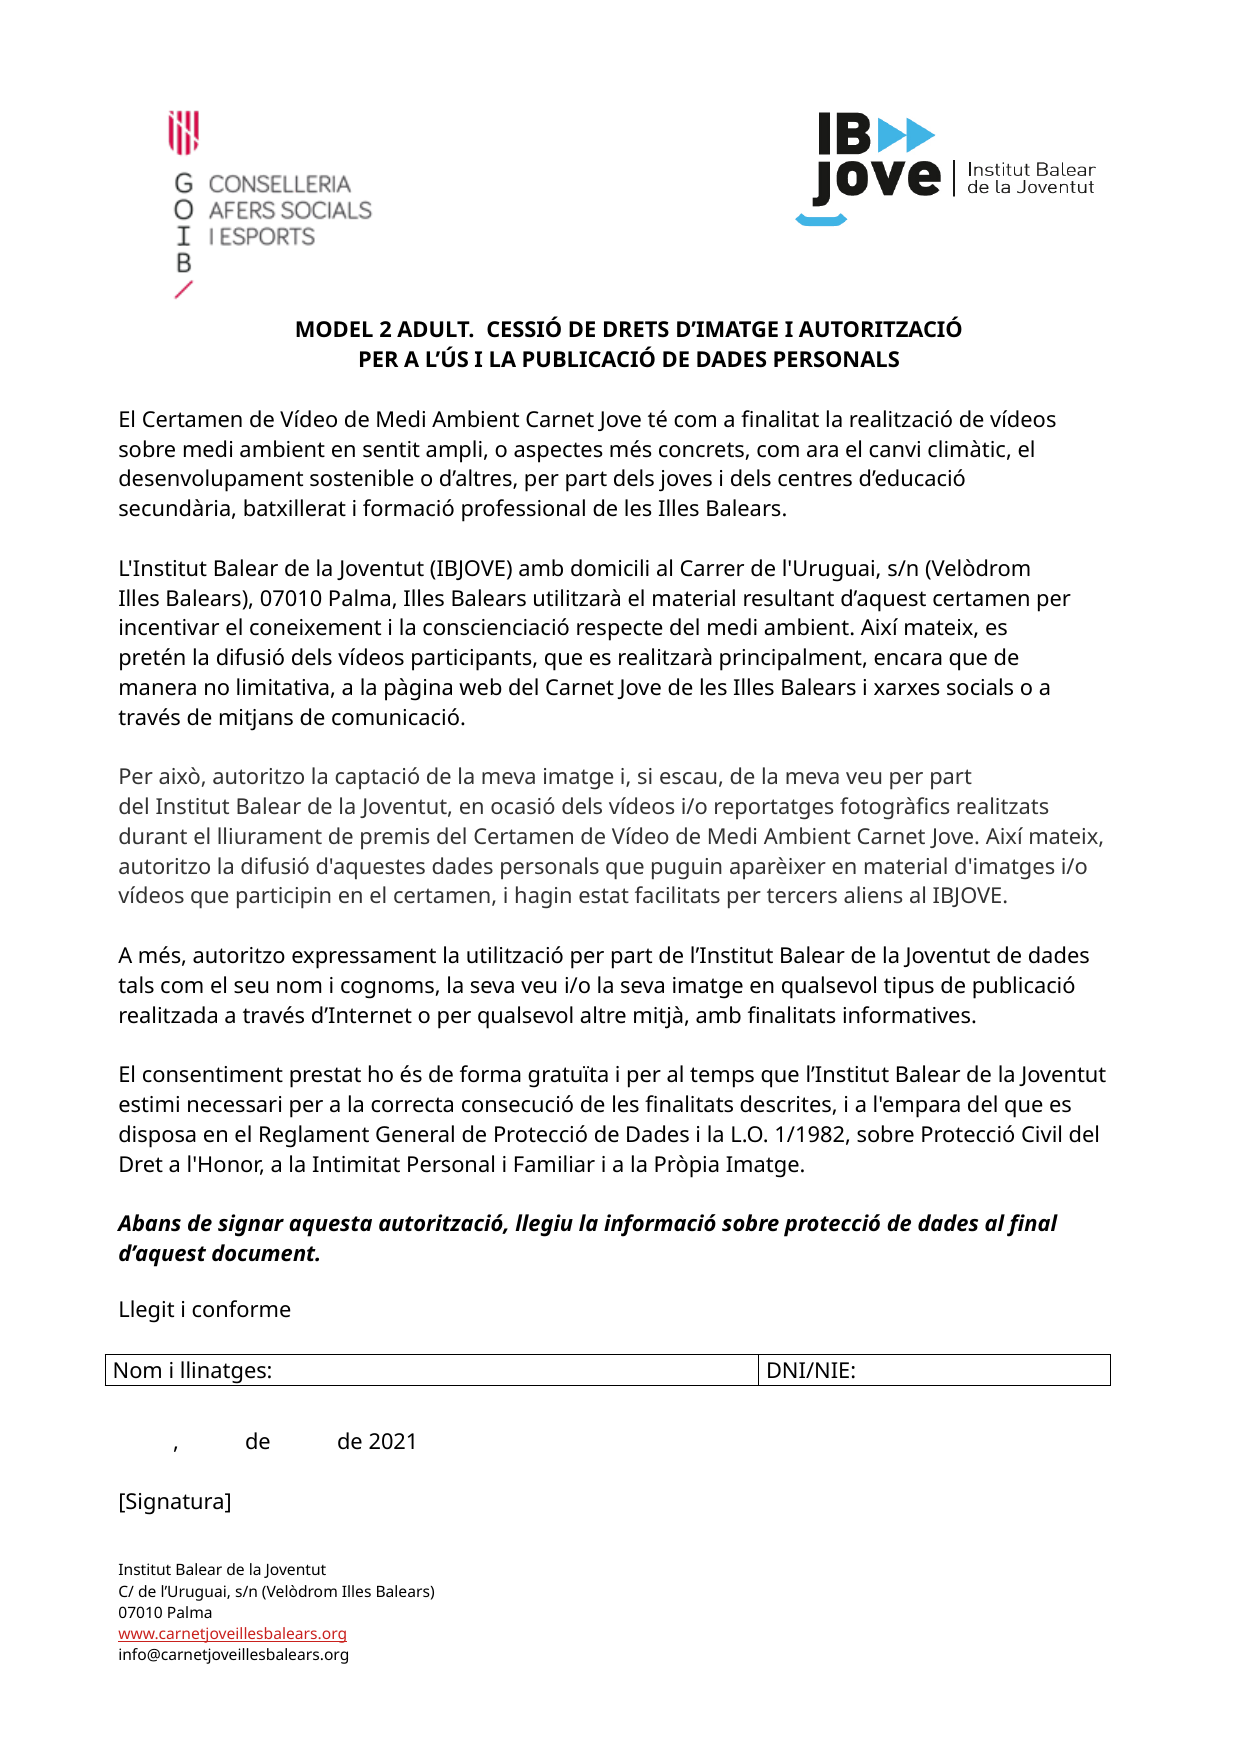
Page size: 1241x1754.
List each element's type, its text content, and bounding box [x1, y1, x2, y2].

text [Signatura] [118, 1486, 1152, 1516]
table_header [591, 75, 1181, 314]
text El consentiment prestat ho és de forma gratuïta i per al temps que l’Institut Balear de la Joventut estimi necessari per a la correcta consecució de les finalitats descrites, i a l'empara del que es disposa en el Reglament General de Protecció de Dades i la L.O. 1/1982, sobre Protecció Civil del Dret a l'Honor, a la Intimitat Personal i Familiar i a la Pròpia Imatge. [118, 1059, 1122, 1178]
table_header DNI/NIE: [759, 1355, 1110, 1385]
picture [152, 97, 390, 315]
text MODEL 2 ADULT. CESSIÓ DE DRETS D’IMATGE I AUTORITZACIÓ [118, 314, 1140, 344]
text PER a L’ÚS I LA PUBLICACIÓ DE DADES PERSONALS [118, 344, 1140, 374]
table_header [103, 75, 591, 314]
text L'Institut Balear de la Joventut (IBJOVE) amb domicili al Carrer de l'Uruguai, s/n (Velòdrom Illes Balears), 07010 Palma, Illes Balears utilitzarà el material resultant d’aquest certamen per incentivar el coneixement i la conscienciació respecte del medi ambient. Així mateix, es pretén la difusió dels vídeos participants, que es realitzarà principalment, encara que de manera no limitativa, a la pàgina web del Carnet Jove de les Illes Balears i xarxes socials o a través de mitjans de comunicació. [118, 553, 1078, 732]
table_header Nom i llinatges: [106, 1355, 758, 1385]
text El Certamen de Vídeo de Medi Ambient Carnet Jove té com a finalitat la realització de vídeos sobre medi ambient en sentit ampli, o aspectes més concrets, com ara el canvi climàtic, el desenvolupament sostenible o d’altres, per part dels joves i dels centres d’educació secundària, batxillerat i formació professional de les Illes Balears. [118, 404, 1078, 523]
text Llegit i conforme [118, 1294, 1078, 1324]
text A més, autoritzo expressament la utilització per part de l’Institut Balear de la Joventut de dades tals com el seu nom i cognoms, la seva veu i/o la seva imatge en qualsevol tipus de publicació realitzada a través d’Internet o per qualsevol altre mitjà, amb finalitats informatives. [118, 940, 1122, 1029]
picture [775, 97, 1118, 242]
text Abans de signar aquesta autorització, llegiu la informació sobre protecció de dades al final d’aquest document. [118, 1208, 1122, 1268]
text , de de 2021 [118, 1426, 1122, 1456]
text Per això, autoritzo la captació de la meva imatge i, si escau, de la meva veu per part del Institut Balear de la Joventut, en ocasió dels vídeos i/o reportatges fotogràfics realitzats durant el lliurament de premis del Certamen de Vídeo de Medi Ambient Carnet Jove. Així mateix, autoritzo la difusió d'aquestes dades personals que puguin aparèixer en material d'imatges i/o vídeos que participin en el certamen, i hagin estat facilitats per tercers aliens al IBJOVE. [118, 761, 1122, 910]
